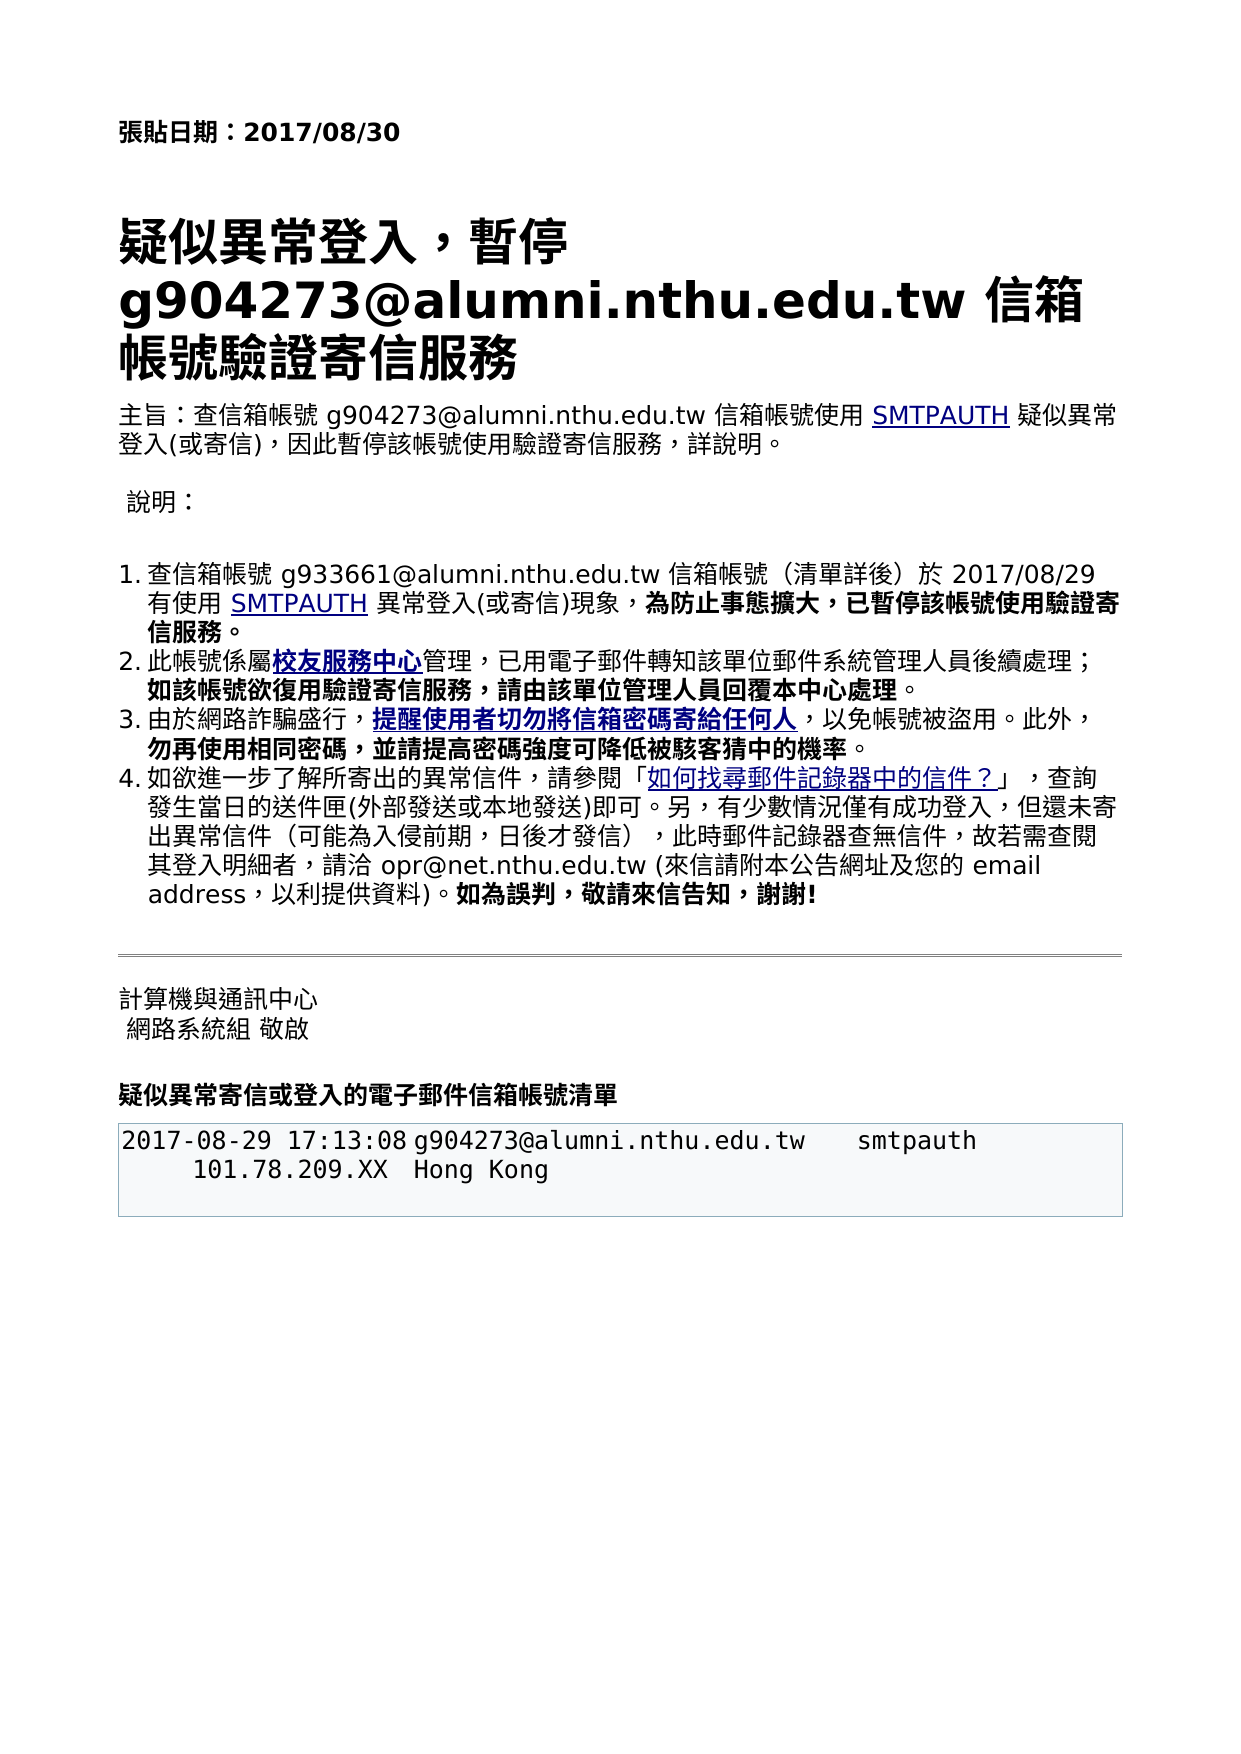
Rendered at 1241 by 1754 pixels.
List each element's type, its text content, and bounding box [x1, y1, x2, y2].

text 計算機與通訊中心 網路系統組 敬啟 [118, 986, 1122, 1044]
text 張貼日期：2017/08/30 [118, 118, 1122, 176]
text 主旨：查信箱帳號 g904273@alumni.nthu.edu.tw 信箱帳號使用 SMTPAUTH 疑似異常登入(或寄信)，因此暫停該帳號使用驗證寄信服務，詳說明。 說明： [118, 401, 1122, 518]
list 此帳號係屬校友服務中心管理，已用電子郵件轉知該單位郵件系統管理人員後續處理；如該帳號欲復用驗證寄信服務，請由該單位管理人員回覆本中心處理。 [118, 647, 1122, 706]
list 由於網路詐騙盛行，提醒使用者切勿將信箱密碼寄給任何人，以免帳號被盜用。此外，勿再使用相同密碼，並請提高密碼強度可降低被駭客猜中的機率。 [118, 706, 1122, 764]
list 查信箱帳號 g933661@alumni.nthu.edu.tw 信箱帳號（清單詳後）於 2017/08/29 有使用 SMTPAUTH 異常登入(或寄信)現象，為防止事態擴大，已暫停該帳號使用驗證寄信服務。 [118, 560, 1122, 647]
list 如欲進一步了解所寄出的異常信件，請參閱「如何找尋郵件記錄器中的信件？」，查詢發生當日的送件匣(外部發送或本地發送)即可。另，有少數情況僅有成功登入，但還未寄出異常信件（可能為入侵前期，日後才發信），此時郵件記錄器查無信件，故若需查閱其登入明細者，請洽 opr@net.nthu.edu.tw (來信請附本公告網址及您的 email address，以利提供資料)。如為誤判，敬請來信告知，謝謝! [118, 764, 1122, 910]
text 2017-08-29 17:13:08 g904273@alumni.nthu.edu.tw smtpauth 101.78.209.XX Hong Kong [119, 1124, 1122, 1216]
subtitle 疑似異常寄信或登入的電子郵件信箱帳號清單 [118, 1081, 1122, 1111]
subtitle 疑似異常登入，暫停 g904273@alumni.nthu.edu.tw 信箱帳號驗證寄信服務 [118, 214, 1122, 389]
